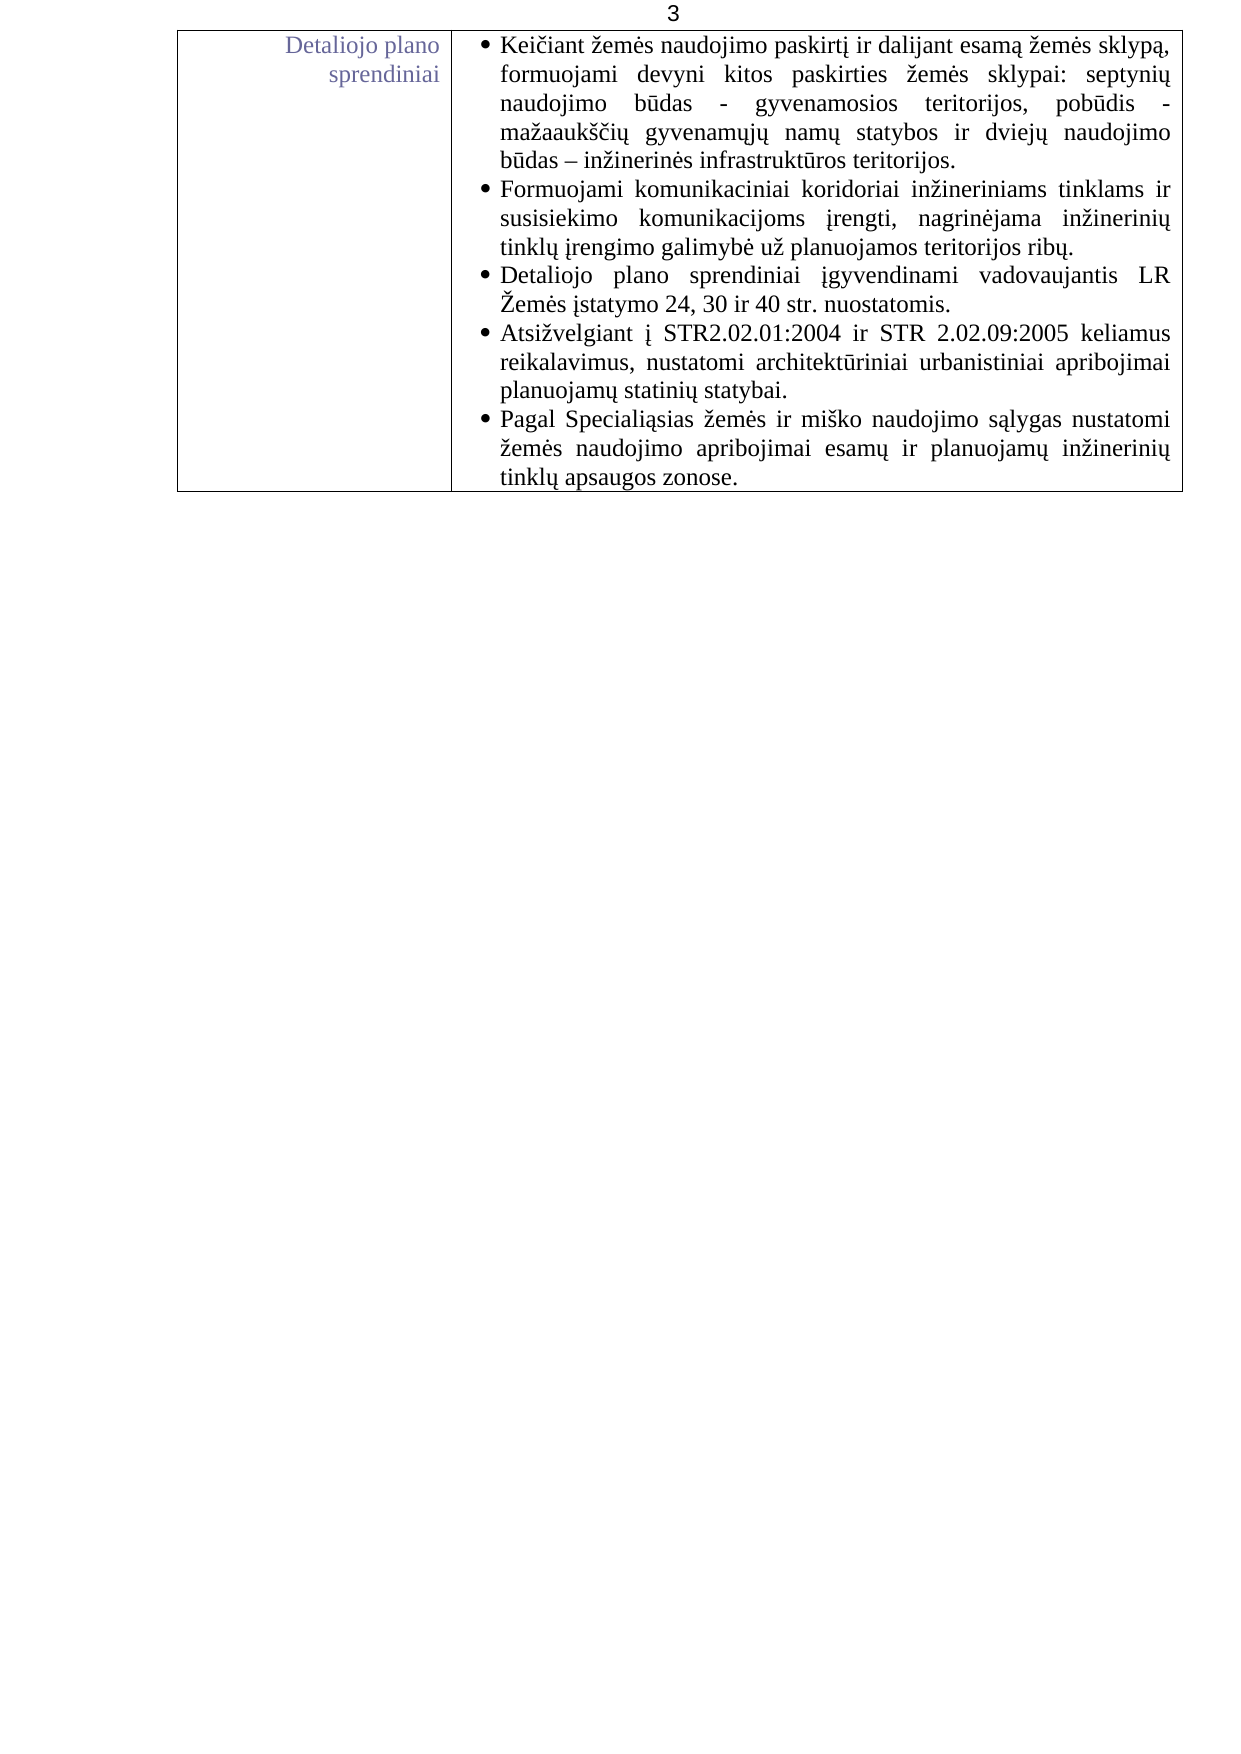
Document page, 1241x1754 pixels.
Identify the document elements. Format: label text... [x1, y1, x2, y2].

table_cell  Keičiant žemės naudojimo paskirtį ir dalijant esamą žemės sklypą, formuojami devyni kitos paskirties žemės sklypai: septynių naudojimo būdas - gyvenamosios teritorijos, pobūdis - mažaaukščių gyvenamųjų namų statybos ir dviejų naudojimo būdas – inžinerinės infrastruktūros teritorijos.  Formuojami komunikaciniai koridoriai inžineriniams tinklams ir susisiekimo komunikacijoms įrengti, nagrinėjama inžinerinių tinklų įrengimo galimybė už planuojamos teritorijos ribų.  Detaliojo plano sprendiniai įgyvendinami vadovaujantis LR Žemės įstatymo 24, 30 ir 40 str. nuostatomis.  Atsižvelgiant į STR2.02.01:2004 ir STR 2.02.09:2005 keliamus reikalavimus, nustatomi architektūriniai urbanistiniai apribojimai planuojamų statinių statybai.  Pagal Specialiąsias žemės ir miško naudojimo sąlygas nustatomi žemės naudojimo apribojimai esamų ir planuojamų inžinerinių tinklų apsaugos zonose. [452, 31, 1182, 491]
table_cell Detaliojo plano sprendiniai [178, 31, 451, 491]
